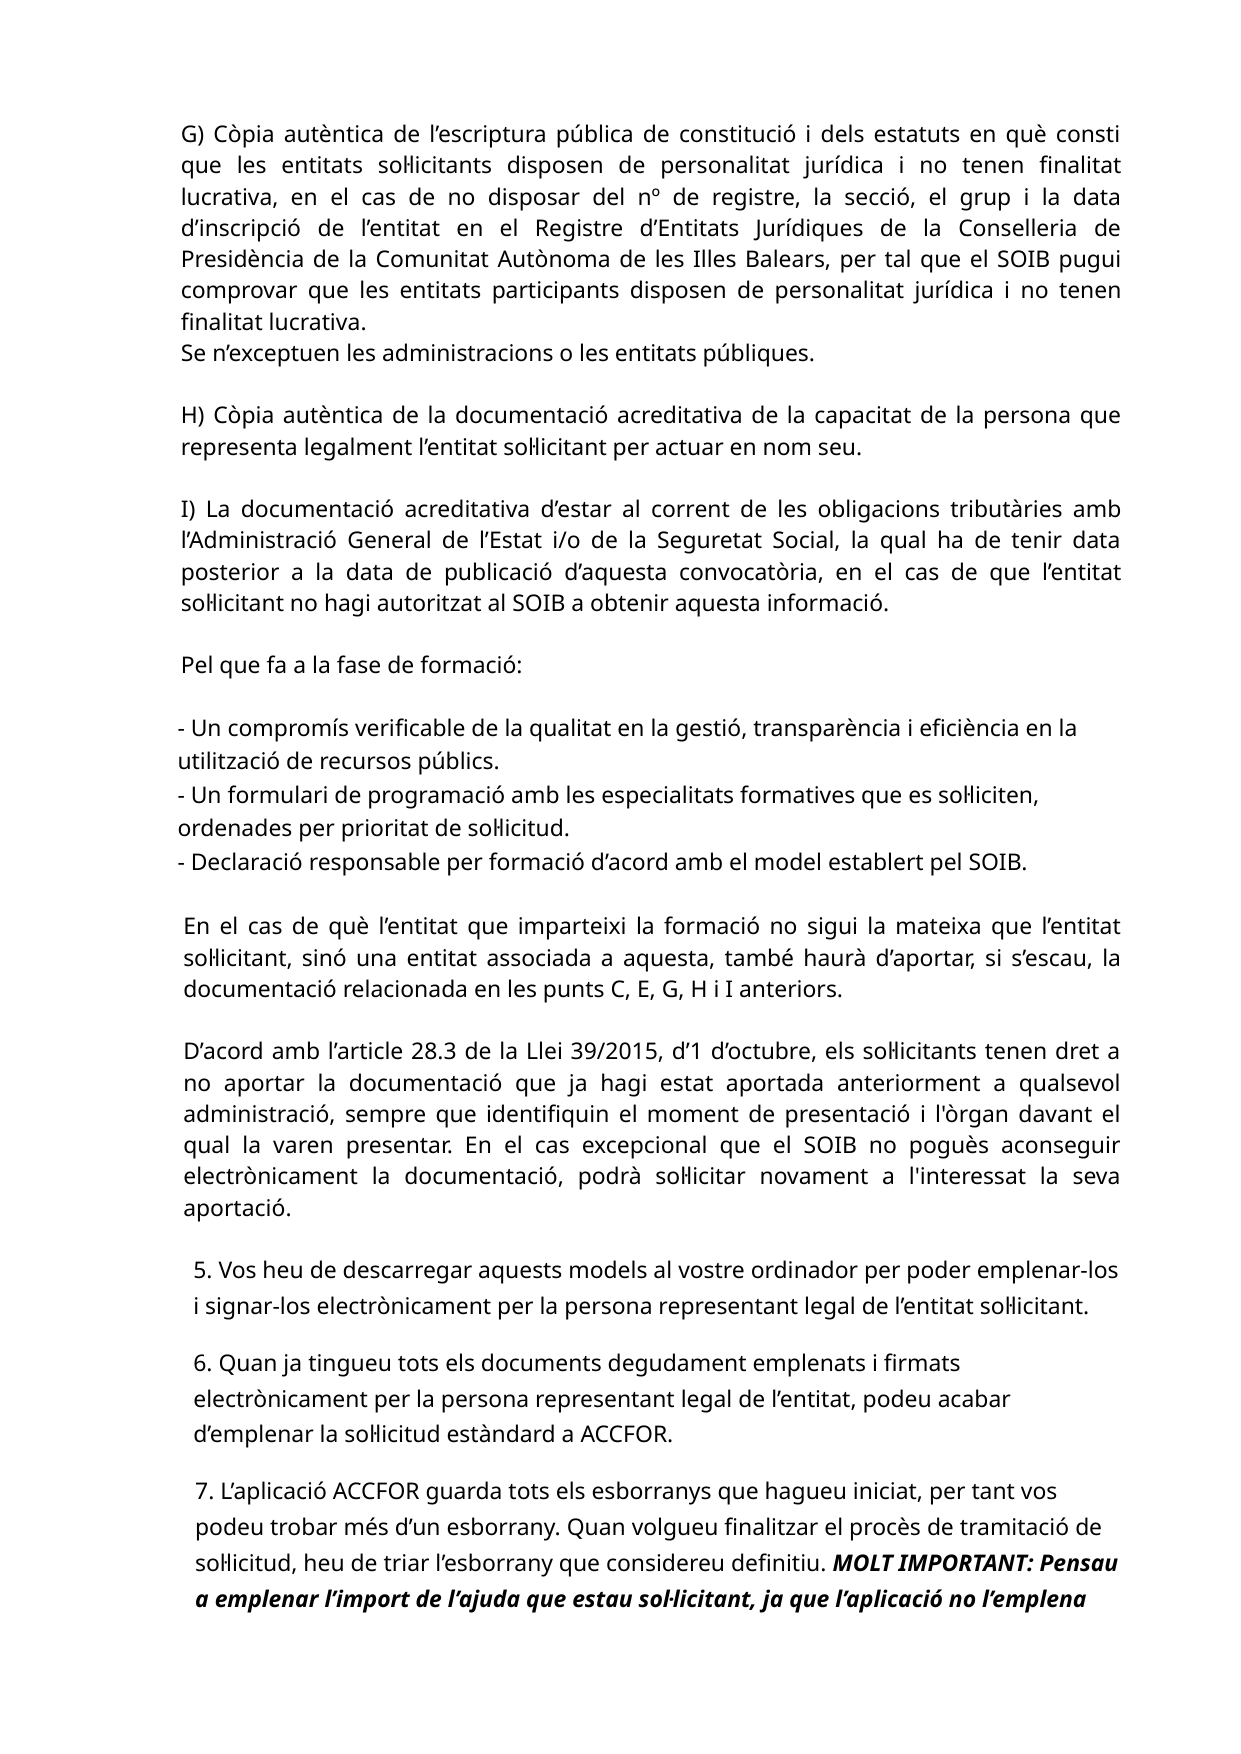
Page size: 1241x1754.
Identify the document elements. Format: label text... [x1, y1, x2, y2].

list D’acord amb l’article 28.3 de la Llei 39/2015, d’1 d’octubre, els sol·licitants tenen dret a no aportar la documentació que ja hagi estat aportada anteriorment a qualsevol administració, sempre que identifiquin el moment de presentació i l'òrgan davant el qual la varen presentar. En el cas excepcional que el SOIB no poguès aconseguir electrònicament la documentació, podrà sol·licitar novament a l'interessat la seva aportació. [183, 1035, 1122, 1223]
list Se n’exceptuen les administracions o les entitats públiques. [181, 337, 1122, 368]
list Pel que fa a la fase de formació: [181, 649, 1122, 681]
list G) Còpia autèntica de l’escriptura pública de constitució i dels estatuts en què consti que les entitats sol·licitants disposen de personalitat jurídica i no tenen finalitat lucrativa, en el cas de no disposar del nº de registre, la secció, el grup i la data d’inscripció de l’entitat en el Registre d’Entitats Jurídiques de la Conselleria de Presidència de la Comunitat Autònoma de les Illes Balears, per tal que el SOIB pugui comprovar que les entitats participants disposen de personalitat jurídica i no tenen finalitat lucrativa. [181, 118, 1122, 337]
list 5. Vos heu de descarregar aquests models al vostre ordinador per poder emplenar-los i signar-los electrònicament per la persona representant legal de l’entitat sol·licitant. [156, 1254, 1122, 1321]
list En el cas de què l’entitat que imparteixi la formació no sigui la mateixa que l’entitat sol·licitant, sinó una entitat associada a aquesta, també haurà d’aportar, si s’escau, la documentació relacionada en les punts C, E, G, H i I anteriors. [183, 910, 1122, 1004]
list - Un compromís verificable de la qualitat en la gestió, transparència i eficiència en la utilització de recursos públics. [177, 712, 1122, 777]
list - Declaració responsable per formació d’acord amb el model establert pel SOIB. [177, 846, 1122, 877]
list 6. Quan ja tingueu tots els documents degudament emplenats i firmats electrònicament per la persona representant legal de l’entitat, podeu acabar d’emplenar la sol·licitud estàndard a ACCFOR. [156, 1347, 1122, 1450]
text 7. L’aplicació ACCFOR guarda tots els esborranys que hagueu iniciat, per tant vos podeu trobar més d’un esborrany. Quan volgueu finalitzar el procès de tramitació de sol·licitud, heu de triar l’esborrany que considereu definitiu. MOLT IMPORTANT: Pensau a emplenar l’import de l’ajuda que estau sol·licitant, ja que l’aplicació no l’emplena [195, 1475, 1122, 1614]
list - Un formulari de programació amb les especialitats formatives que es sol·liciten, ordenades per prioritat de sol·licitud. [177, 779, 1122, 843]
list H) Còpia autèntica de la documentació acreditativa de la capacitat de la persona que representa legalment l’entitat sol·licitant per actuar en nom seu. [181, 399, 1122, 462]
list I) La documentació acreditativa d’estar al corrent de les obligacions tributàries amb l’Administració General de l’Estat i/o de la Seguretat Social, la qual ha de tenir data posterior a la data de publicació d’aquesta convocatòria, en el cas de que l’entitat sol·licitant no hagi autoritzat al SOIB a obtenir aquesta informació. [181, 493, 1122, 618]
